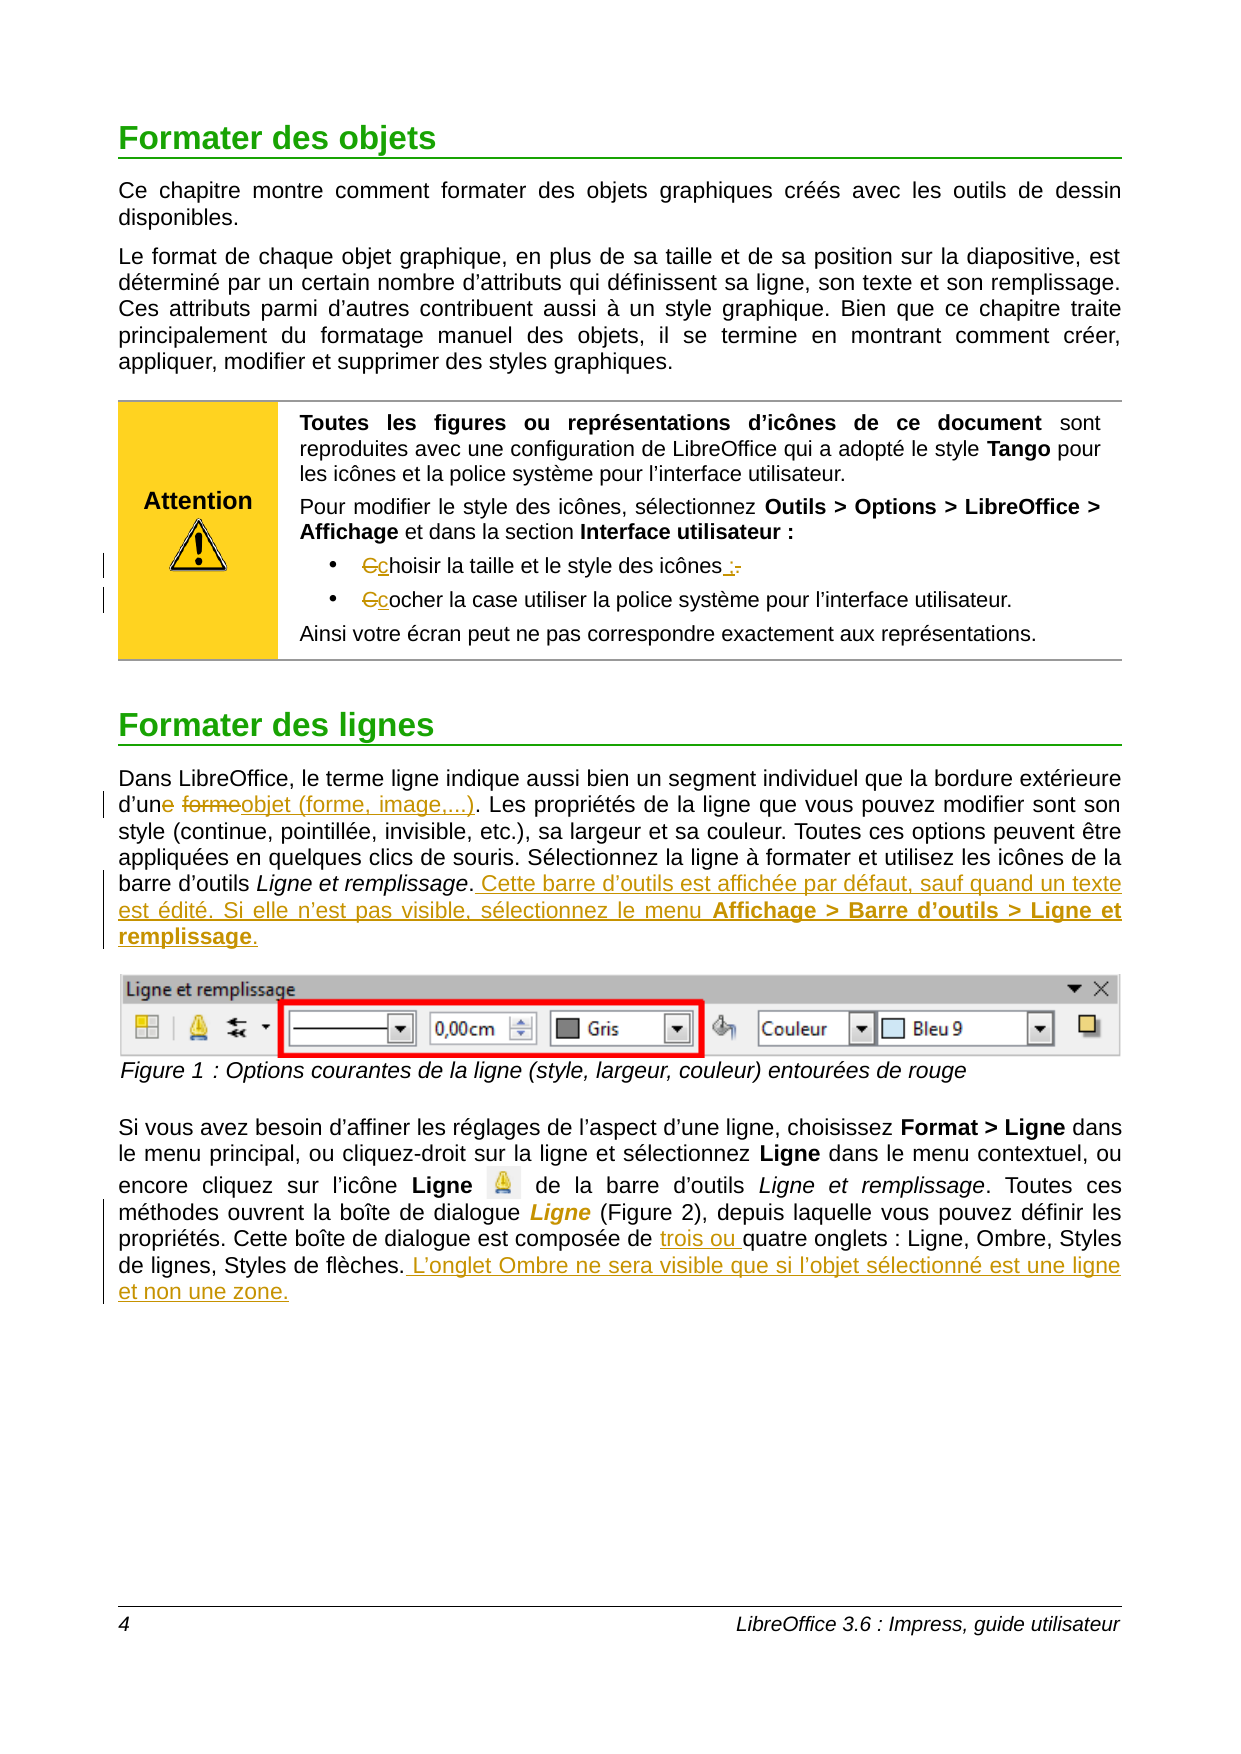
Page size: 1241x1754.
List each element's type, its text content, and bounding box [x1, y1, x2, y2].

text Figure 1 : Options courantes de la ligne (style, largeur, couleur) entourées de rouge [120, 1058, 1120, 1084]
text Dans LibreOffice, le terme ligne indique aussi bien un segment individuel que la bordure extérieure d’un objet (forme, image,...). Les propriétés de la ligne que vous pouvez modifier sont son style (continue, pointillée, invisible, etc.), sa largeur et sa couleur. Toutes ces options peuvent être appliquées en quelques clics de souris. Sélectionnez la ligne à formater et utilisez les icônes de la barre d’outils Ligne et remplissage. Cette barre d’outils est affichée par défaut, sauf quand un texte est édité. Si elle n’est pas visible, sélectionnez le menu Affichage > Barre d’outils > Ligne et [118, 765, 1122, 919]
subtitle Formater des lignes [118, 706, 1122, 744]
picture [120, 974, 1121, 1058]
text Le format de chaque objet graphique, en plus de sa taille et de sa position sur la diapositive, est déterminé par un certain nombre d’attributs qui définissent sa ligne, son texte et son remplissage. Ces attributs parmi d’autres contribuent aussi à un style graphique. Bien que ce chapitre traite principalement du formatage manuel des objets, il se termine en montrant comment créer, appliquer, modifier et supprimer des styles graphiques. [118, 243, 1122, 374]
text remplissage. [118, 921, 1122, 949]
subtitle Formater des objets [118, 118, 1122, 157]
table_header Toutes les figures ou représentations d’icônes de ce document sont reproduites avec une configuration de LibreOffice qui a adopté le style Tango pour les icônes et la police système pour l’interface utilisateur. Pour modifier le style des icônes, sélectionnez Outils > Options > LibreOffice > Affichage et dans la section Interface utilisateur : choisir la taille et le style des icônes ; cocher la case utiliser la police système pour l’interface utilisateur. Ainsi votre écran peut ne pas correspondre exactement aux représentations. [278, 402, 1122, 659]
table_header Attention [118, 402, 278, 659]
text Ce chapitre montre comment formater des objets graphiques créés avec les outils de dessin disponibles. [118, 177, 1122, 230]
picture [486, 1166, 522, 1199]
text Si vous avez besoin d’affiner les réglages de l’aspect d’une ligne, choisissez Format > Ligne dans le menu principal, ou cliquez-droit sur la ligne et sélectionnez Ligne dans le menu contextuel, ou encore cliquez sur l’icône Ligne de la barre d’outils Ligne et remplissage. Toutes ces méthodes ouvrent la boîte de dialogue Ligne (Figure 2), depuis laquelle vous pouvez définir les propriétés. Cette boîte de dialogue est composée de trois ou quatre onglets : Ligne, Ombre, Styles de lignes, Styles de flèches. L’onglet Ombre ne sera visible que si l’objet sélectionné est une ligne et non une zone. [118, 1114, 1122, 1304]
picture [165, 514, 231, 575]
